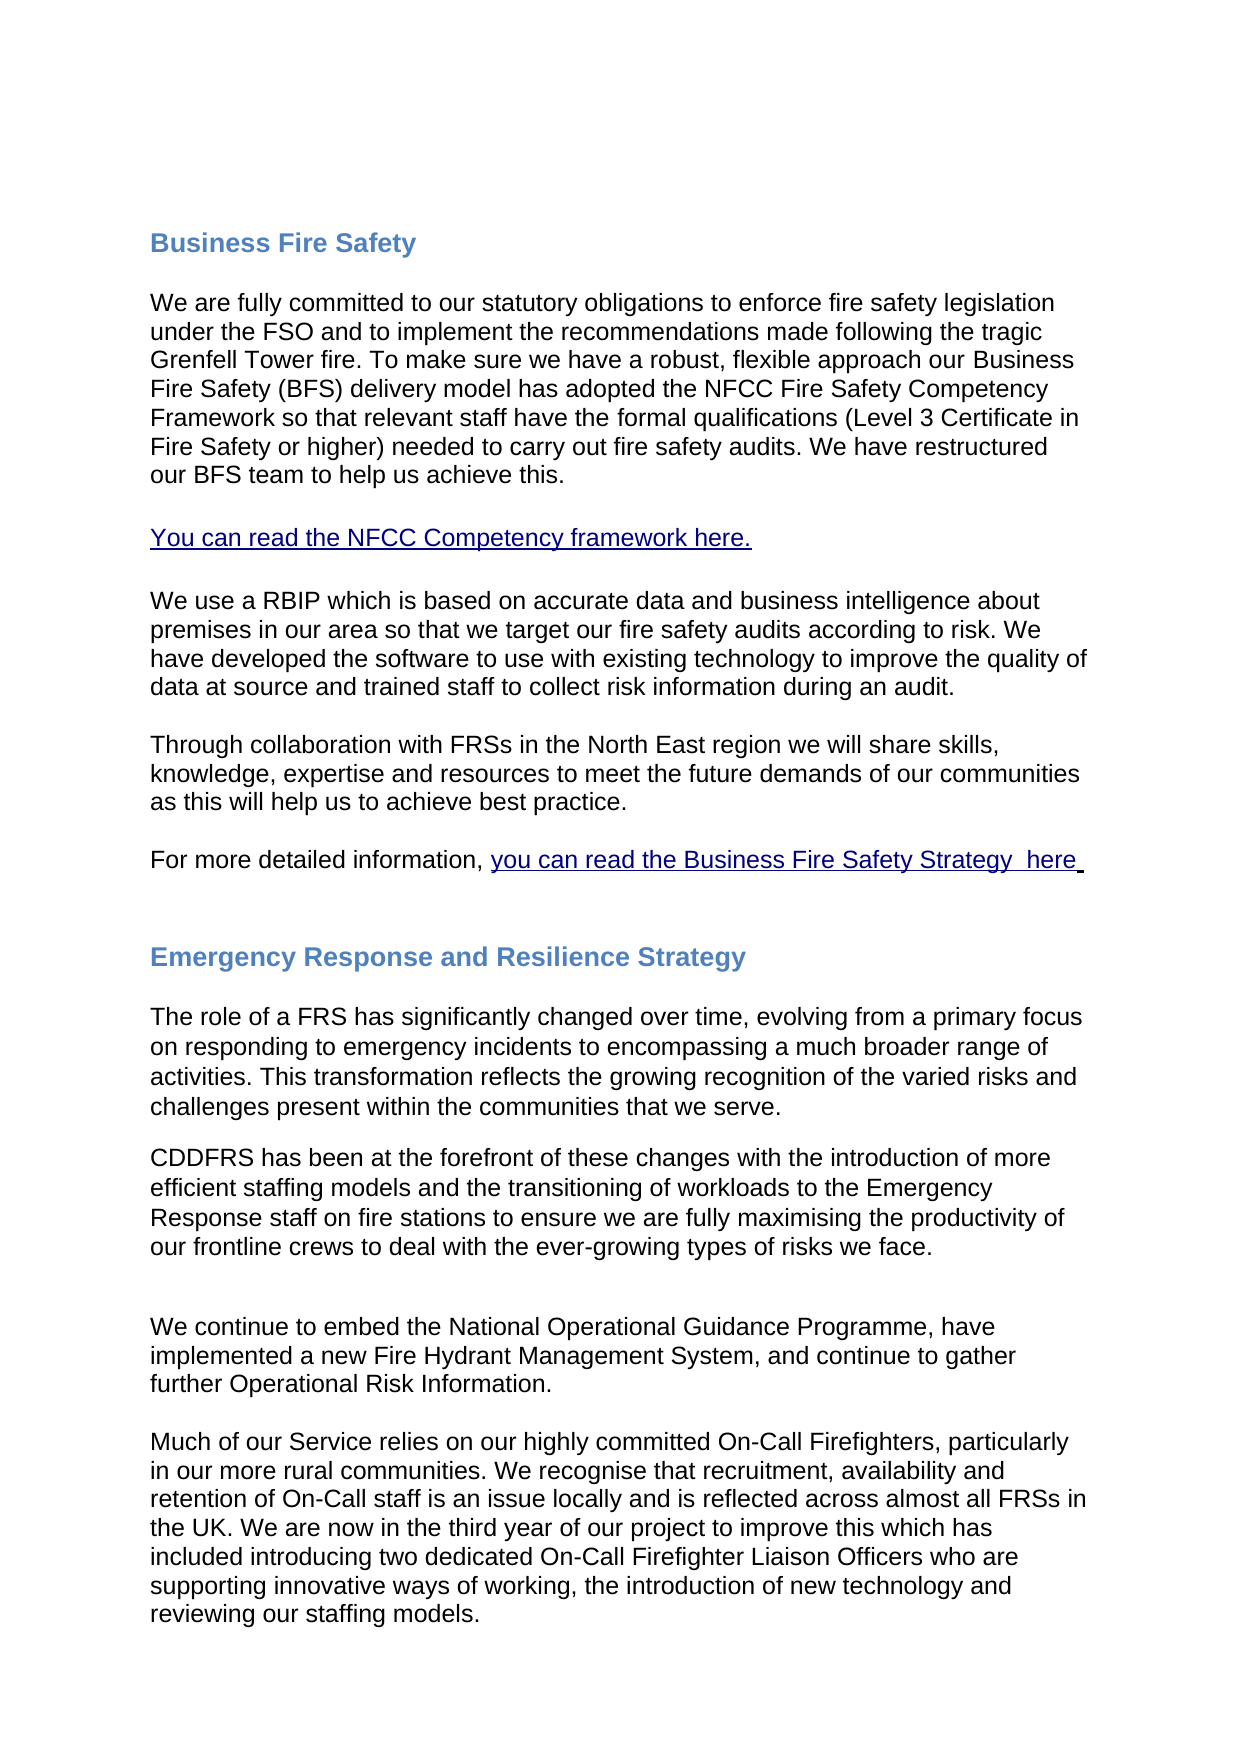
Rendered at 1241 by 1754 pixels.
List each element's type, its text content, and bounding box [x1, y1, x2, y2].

text The role of a FRS has significantly changed over time, evolving from a primary focus on responding to emergency incidents to encompassing a much broader range of activities. This transformation reflects the growing recognition of the varied risks and challenges present within the communities that we serve. [150, 1002, 1090, 1121]
text We are fully committed to our statutory obligations to enforce fire safety legislation under the FSO and to implement the recommendations made following the tragic Grenfell Tower fire. To make sure we have a robust, flexible approach our Business Fire Safety (BFS) delivery model has adopted the NFCC Fire Safety Competency Framework so that relevant staff have the formal qualifications (Level 3 Certificate in Fire Safety or higher) needed to carry out fire safety audits. We have restructured our BFS team to help us achieve this. [150, 288, 1090, 489]
text You can read the NFCC Competency framework here. [150, 523, 1090, 552]
text Through collaboration with FRSs in the North East region we will share skills, knowledge, expertise and resources to meet the future demands of our communities as this will help us to achieve best practice. [150, 730, 1090, 816]
subtitle Business Fire Safety [150, 227, 1090, 258]
text CDDFRS has been at the forefront of these changes with the introduction of more efficient staffing models and the transitioning of workloads to the Emergency Response staff on fire stations to ensure we are fully maximising the productivity of our frontline crews to deal with the ever-growing types of risks we face. [150, 1143, 1090, 1261]
text We continue to embed the National Operational Guidance Programme, have implemented a new Fire Hydrant Management System, and continue to gather further Operational Risk Information. [150, 1312, 1090, 1398]
text For more detailed information, you can read the Business Fire Safety Strategy here [150, 845, 1090, 874]
subtitle Emergency Response and Resilience Strategy [150, 941, 1090, 972]
text We use a RBIP which is based on accurate data and business intelligence about premises in our area so that we target our fire safety audits according to risk. We have developed the software to use with existing technology to improve the quality of data at source and trained staff to collect risk information during an audit. [150, 586, 1090, 701]
text Much of our Service relies on our highly committed On-Call Firefighters, particularly in our more rural communities. We recognise that recruitment, availability and retention of On-Call staff is an issue locally and is reflected across almost all FRSs in the UK. We are now in the third year of our project to improve this which has included introducing two dedicated On-Call Firefighter Liaison Officers who are supporting innovative ways of working, the introduction of new technology and reviewing our staffing models. [150, 1427, 1090, 1628]
